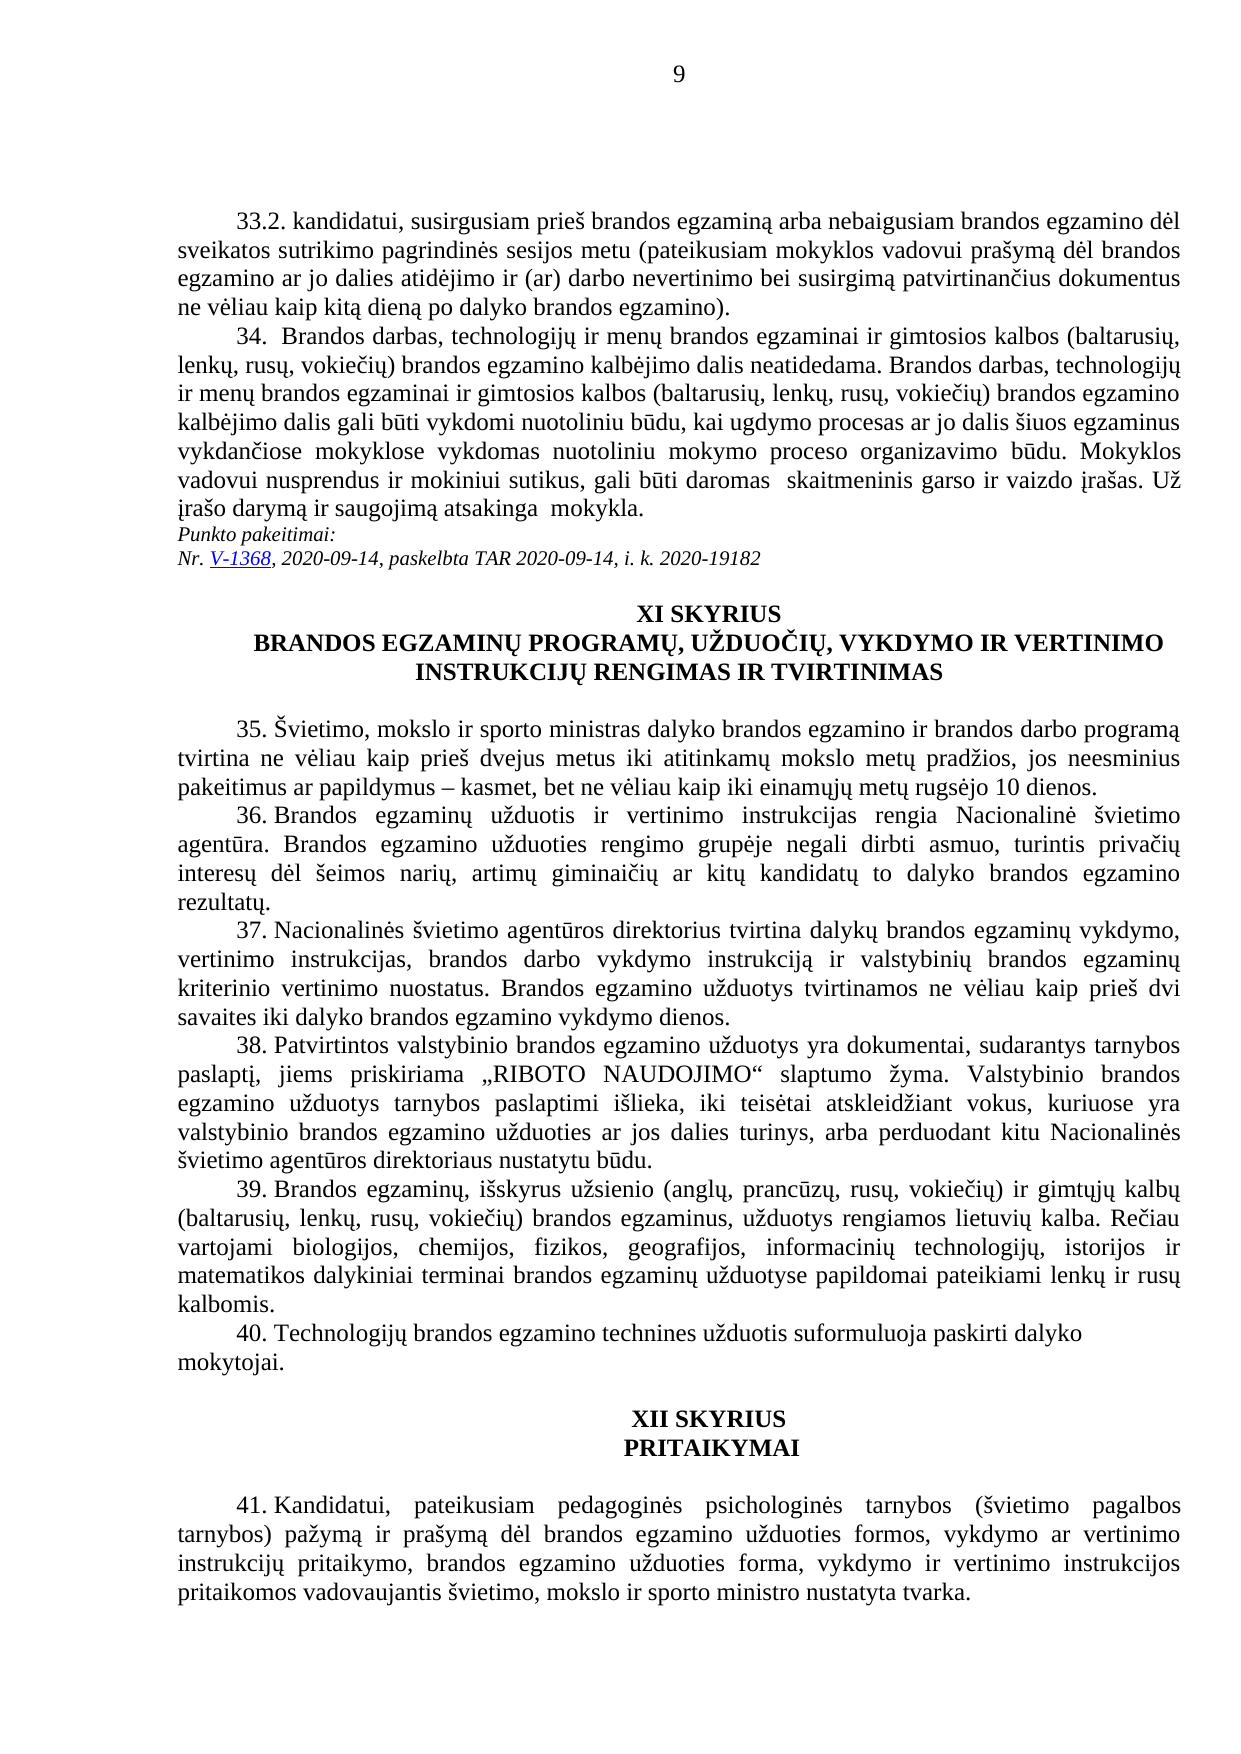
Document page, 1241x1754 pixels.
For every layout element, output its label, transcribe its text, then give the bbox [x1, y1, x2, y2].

text 37. Nacionalinės švietimo agentūros direktorius tvirtina dalykų brandos egzaminų vykdymo, vertinimo instrukcijas, brandos darbo vykdymo instrukciją ir valstybinių brandos egzaminų kriterinio vertinimo nuostatus. Brandos egzamino užduotys tvirtinamos ne vėliau kaip prieš dvi savaites iki dalyko brandos egzamino vykdymo dienos. [177, 915, 1181, 1030]
text Nr. V-1368, 2020-09-14, paskelbta TAR 2020-09-14, i. k. 2020-19182 [177, 546, 1181, 570]
text Punkto pakeitimai: [177, 522, 1181, 546]
text PRITAIKYMAI [177, 1433, 1181, 1462]
text 35. Švietimo, mokslo ir sporto ministras dalyko brandos egzamino ir brandos darbo programą tvirtina ne vėliau kaip prieš dvejus metus iki atitinkamų mokslo metų pradžios, jos neesminius pakeitimus ar papildymus – kasmet, bet ne vėliau kaip iki einamųjų metų rugsėjo 10 dienos. [177, 714, 1181, 800]
text BRANDOS EGZAMINŲ PROGRAMŲ, UŽDUOČIŲ, VYKDYMO IR VERTINIMO INSTRUKCIJŲ RENGIMAS IR TVIRTINIMAS [177, 628, 1181, 685]
text XI SKYRIUS [177, 599, 1181, 628]
text 40. Technologijų brandos egzamino technines užduotis suformuluoja paskirti dalyko mokytojai. [177, 1318, 1181, 1375]
text 36. Brandos egzaminų užduotis ir vertinimo instrukcijas rengia Nacionalinė švietimo agentūra. Brandos egzamino užduoties rengimo grupėje negali dirbti asmuo, turintis privačių interesų dėl šeimos narių, artimų giminaičių ar kitų kandidatų to dalyko brandos egzamino rezultatų. [177, 800, 1181, 915]
text XII SKYRIUS [177, 1404, 1181, 1433]
text 38. Patvirtintos valstybinio brandos egzamino užduotys yra dokumentai, sudarantys tarnybos paslaptį, jiems priskiriama „RIBOTO NAUDOJIMO“ slaptumo žyma. Valstybinio brandos egzamino užduotys tarnybos paslaptimi išlieka, iki teisėtai atskleidžiant vokus, kuriuose yra valstybinio brandos egzamino užduoties ar jos dalies turinys, arba perduodant kitu Nacionalinės švietimo agentūros direktoriaus nustatytu būdu. [177, 1030, 1181, 1174]
text 33.2. kandidatui, susirgusiam prieš brandos egzaminą arba nebaigusiam brandos egzamino dėl sveikatos sutrikimo pagrindinės sesijos metu (pateikusiam mokyklos vadovui prašymą dėl brandos egzamino ar jo dalies atidėjimo ir (ar) darbo nevertinimo bei susirgimą patvirtinančius dokumentus ne vėliau kaip kitą dieną po dalyko brandos egzamino). [177, 206, 1181, 321]
text 34. Brandos darbas, technologijų ir menų brandos egzaminai ir gimtosios kalbos (baltarusių, lenkų, rusų, vokiečių) brandos egzamino kalbėjimo dalis neatidedama. Brandos darbas, technologijų ir menų brandos egzaminai ir gimtosios kalbos (baltarusių, lenkų, rusų, vokiečių) brandos egzamino kalbėjimo dalis gali būti vykdomi nuotoliniu būdu, kai ugdymo procesas ar jo dalis šiuos egzaminus vykdančiose mokyklose vykdomas nuotoliniu mokymo proceso organizavimo būdu. Mokyklos vadovui nusprendus ir mokiniui sutikus, gali būti daromas skaitmeninis garso ir vaizdo įrašas. Už įrašo darymą ir saugojimą atsakinga mokykla. [177, 321, 1181, 522]
text 39. Brandos egzaminų, išskyrus užsienio (anglų, prancūzų, rusų, vokiečių) ir gimtųjų kalbų (baltarusių, lenkų, rusų, vokiečių) brandos egzaminus, užduotys rengiamos lietuvių kalba. Rečiau vartojami biologijos, chemijos, fizikos, geografijos, informacinių technologijų, istorijos ir matematikos dalykiniai terminai brandos egzaminų užduotyse papildomai pateikiami lenkų ir rusų kalbomis. [177, 1174, 1181, 1318]
text 41. Kandidatui, pateikusiam pedagoginės psichologinės tarnybos (švietimo pagalbos tarnybos) pažymą ir prašymą dėl brandos egzamino užduoties formos, vykdymo ar vertinimo instrukcijų pritaikymo, brandos egzamino užduoties forma, vykdymo ir vertinimo instrukcijos pritaikomos vadovaujantis švietimo, mokslo ir sporto ministro nustatyta tvarka. [177, 1490, 1181, 1605]
